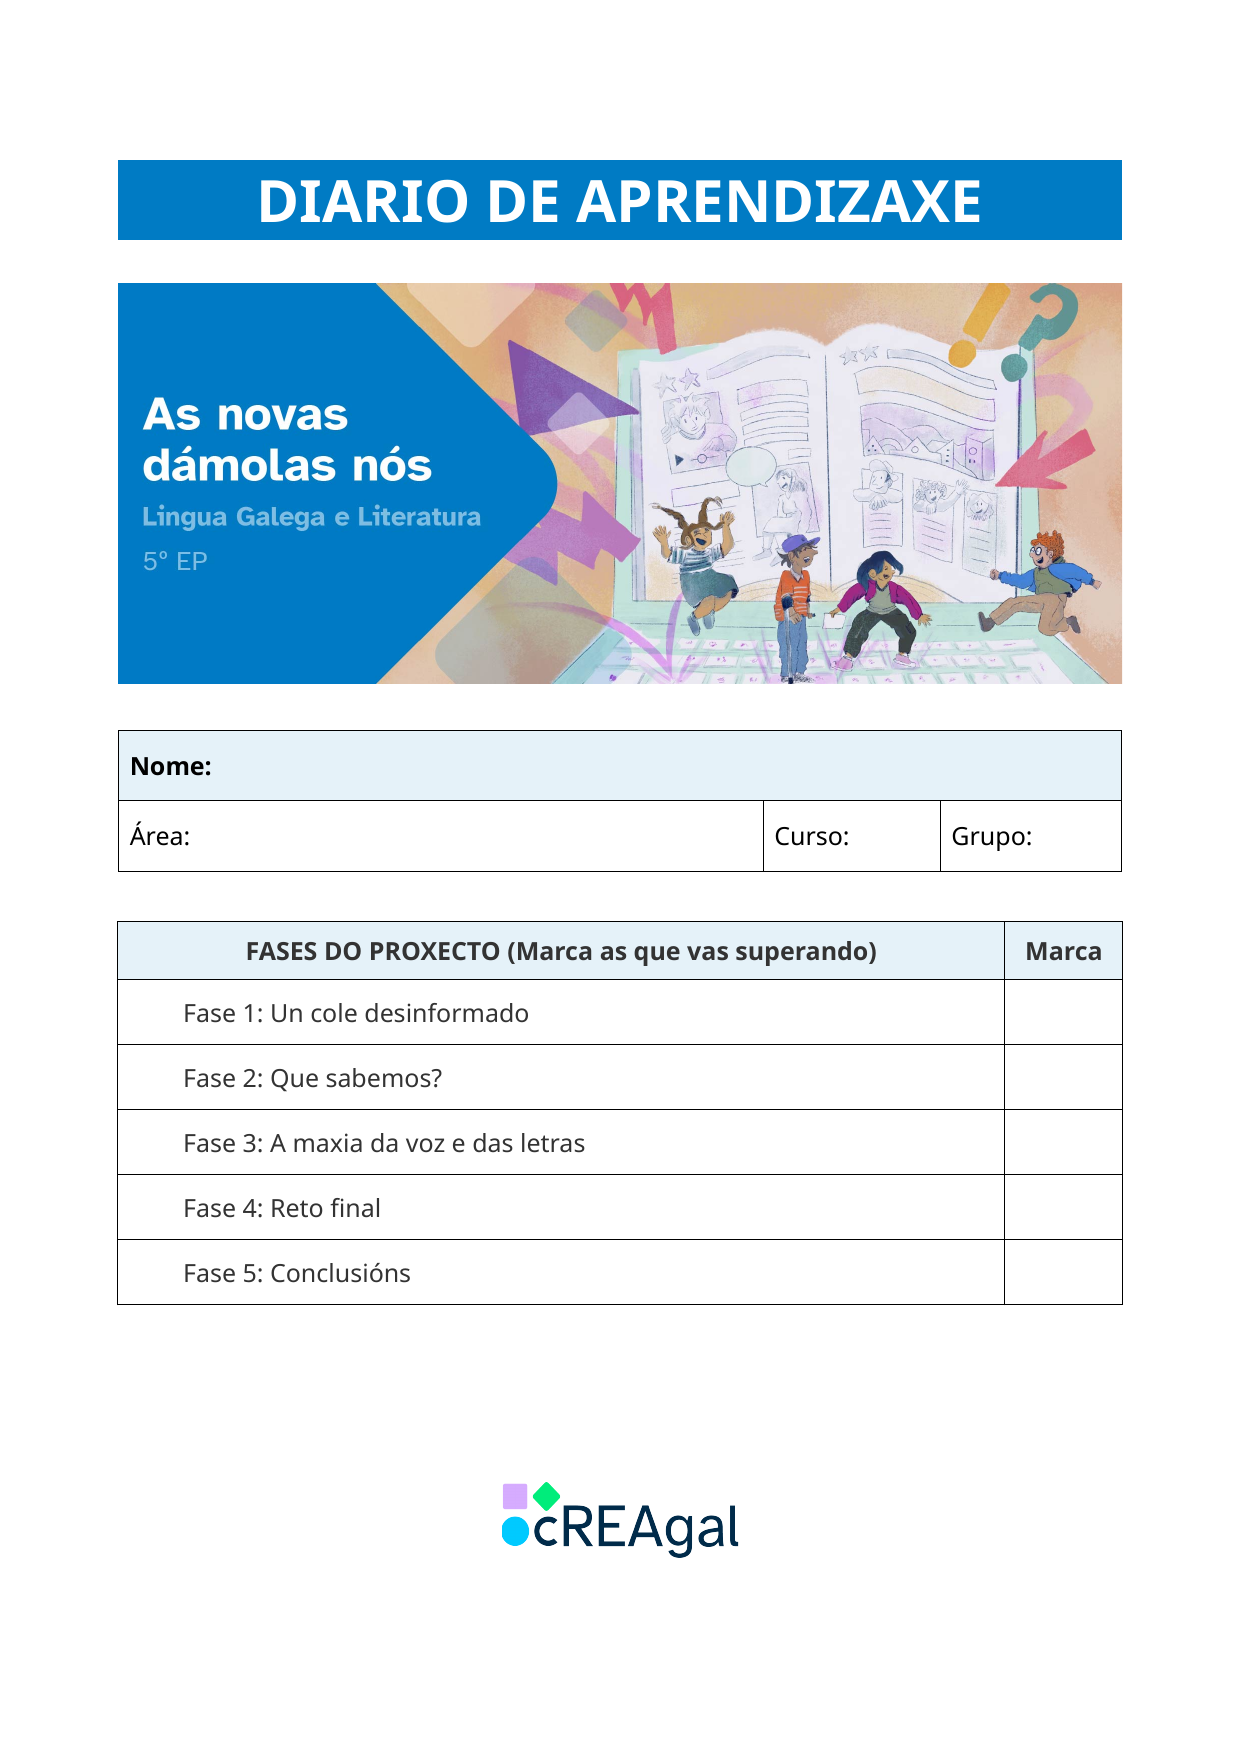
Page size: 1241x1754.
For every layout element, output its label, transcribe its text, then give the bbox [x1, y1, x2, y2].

table_cell Fase 3: A maxia da voz e das letras [118, 1110, 1004, 1174]
table_cell [1005, 1110, 1122, 1174]
picture [118, 283, 1123, 684]
table_header FASES DO PROXECTO (Marca as que vas superando) [118, 922, 1004, 979]
table_header Marca [1005, 922, 1122, 979]
table_cell [1005, 980, 1122, 1044]
table_cell Área: [119, 801, 763, 871]
table_cell Fase 4: Reto final [118, 1175, 1004, 1239]
table_cell Fase 2: Que sabemos? [118, 1045, 1004, 1109]
subtitle DIARIO DE APRENDIZAXE [118, 160, 1122, 240]
table_cell Grupo: [941, 801, 1121, 871]
table_cell Fase 5: Conclusións [118, 1240, 1004, 1304]
table_cell Curso: [764, 801, 940, 871]
table_cell [1005, 1045, 1122, 1109]
table_cell [1005, 1175, 1122, 1239]
table_cell Fase 1: Un cole desinformado [118, 980, 1004, 1044]
table_header Nome: [119, 731, 1121, 800]
picture [502, 1482, 739, 1558]
table_cell [1005, 1240, 1122, 1304]
